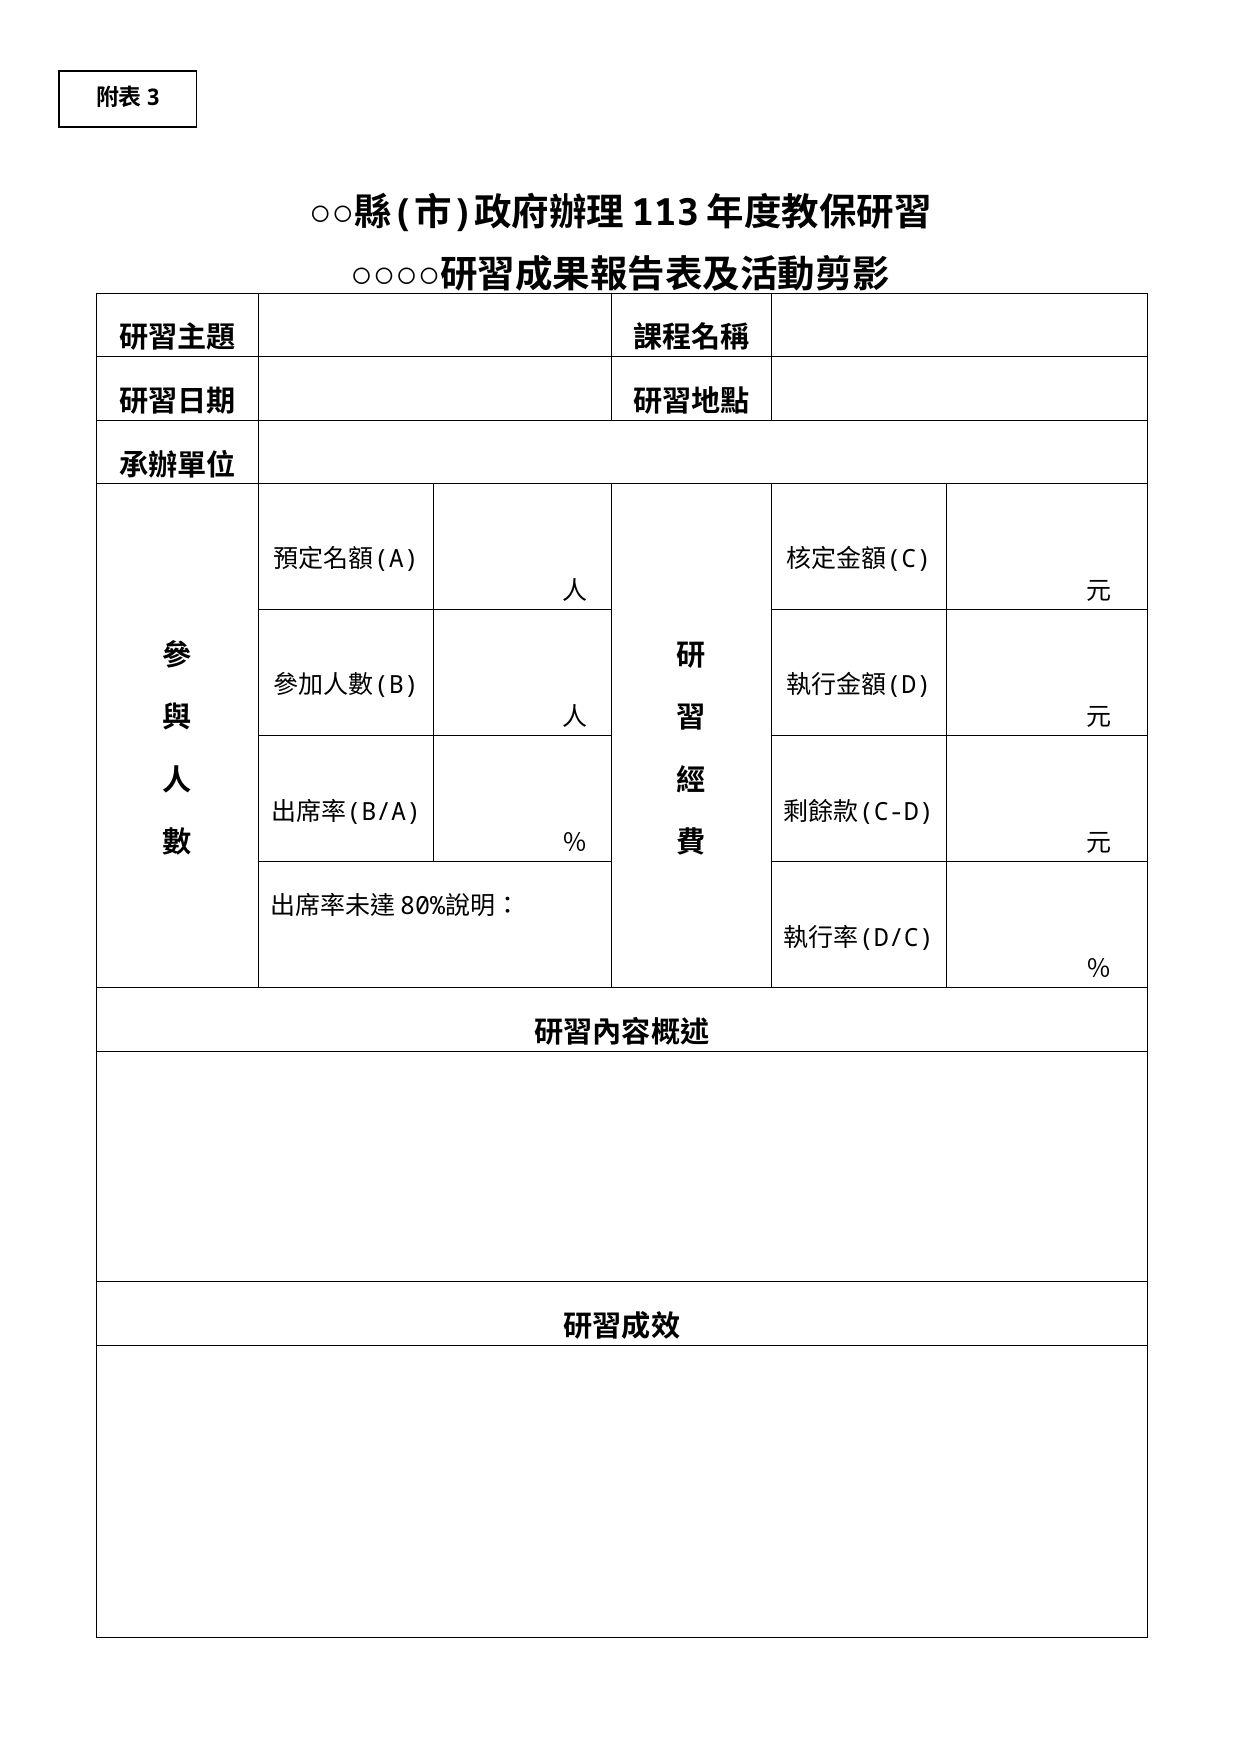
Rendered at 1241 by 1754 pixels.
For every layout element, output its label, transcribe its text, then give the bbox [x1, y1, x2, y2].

table_cell [97, 1346, 1147, 1637]
table_cell [259, 421, 1147, 483]
text 附表3 [75, 79, 181, 112]
table_cell 人 [434, 610, 611, 735]
table_cell 元 [947, 484, 1147, 609]
text ○○縣(市)政府辦理113年度教保研習 [59, 167, 1181, 230]
table_cell 人 [434, 484, 611, 609]
table_cell 核定金額(C) [772, 484, 946, 609]
table_cell 執行率(D/C) [772, 862, 946, 987]
table_cell 研習日期 [97, 357, 258, 419]
table_cell 研習地點 [612, 357, 771, 419]
table_cell 參加人數(B) [259, 610, 433, 735]
table_cell 研 習 經 費 [612, 484, 771, 987]
table_cell 元 [947, 736, 1147, 861]
table_header 研習主題 [97, 294, 258, 356]
table_cell ％ [434, 736, 611, 861]
table_cell 執行金額(D) [772, 610, 946, 735]
table_cell 參 與 人 數 [97, 484, 258, 987]
table_cell 出席率未達80%說明： [259, 862, 611, 987]
table_cell 預定名額(A) [259, 484, 433, 609]
table_header 課程名稱 [612, 294, 771, 356]
table_cell 研習成效 [97, 1282, 1147, 1344]
table_cell [772, 357, 1147, 419]
table_header [772, 294, 1147, 356]
table_cell 元 [947, 610, 1147, 735]
table_cell [97, 1052, 1147, 1281]
table_cell 出席率(B/A) [259, 736, 433, 861]
table_header [259, 294, 611, 356]
table_cell 承辦單位 [97, 421, 258, 483]
table_cell 研習內容概述 [97, 988, 1147, 1051]
table_cell [259, 357, 611, 419]
table_cell 剩餘款(C-D) [772, 736, 946, 861]
text ○○○○研習成果報告表及活動剪影 [59, 230, 1181, 292]
table_cell ％ [947, 862, 1147, 987]
